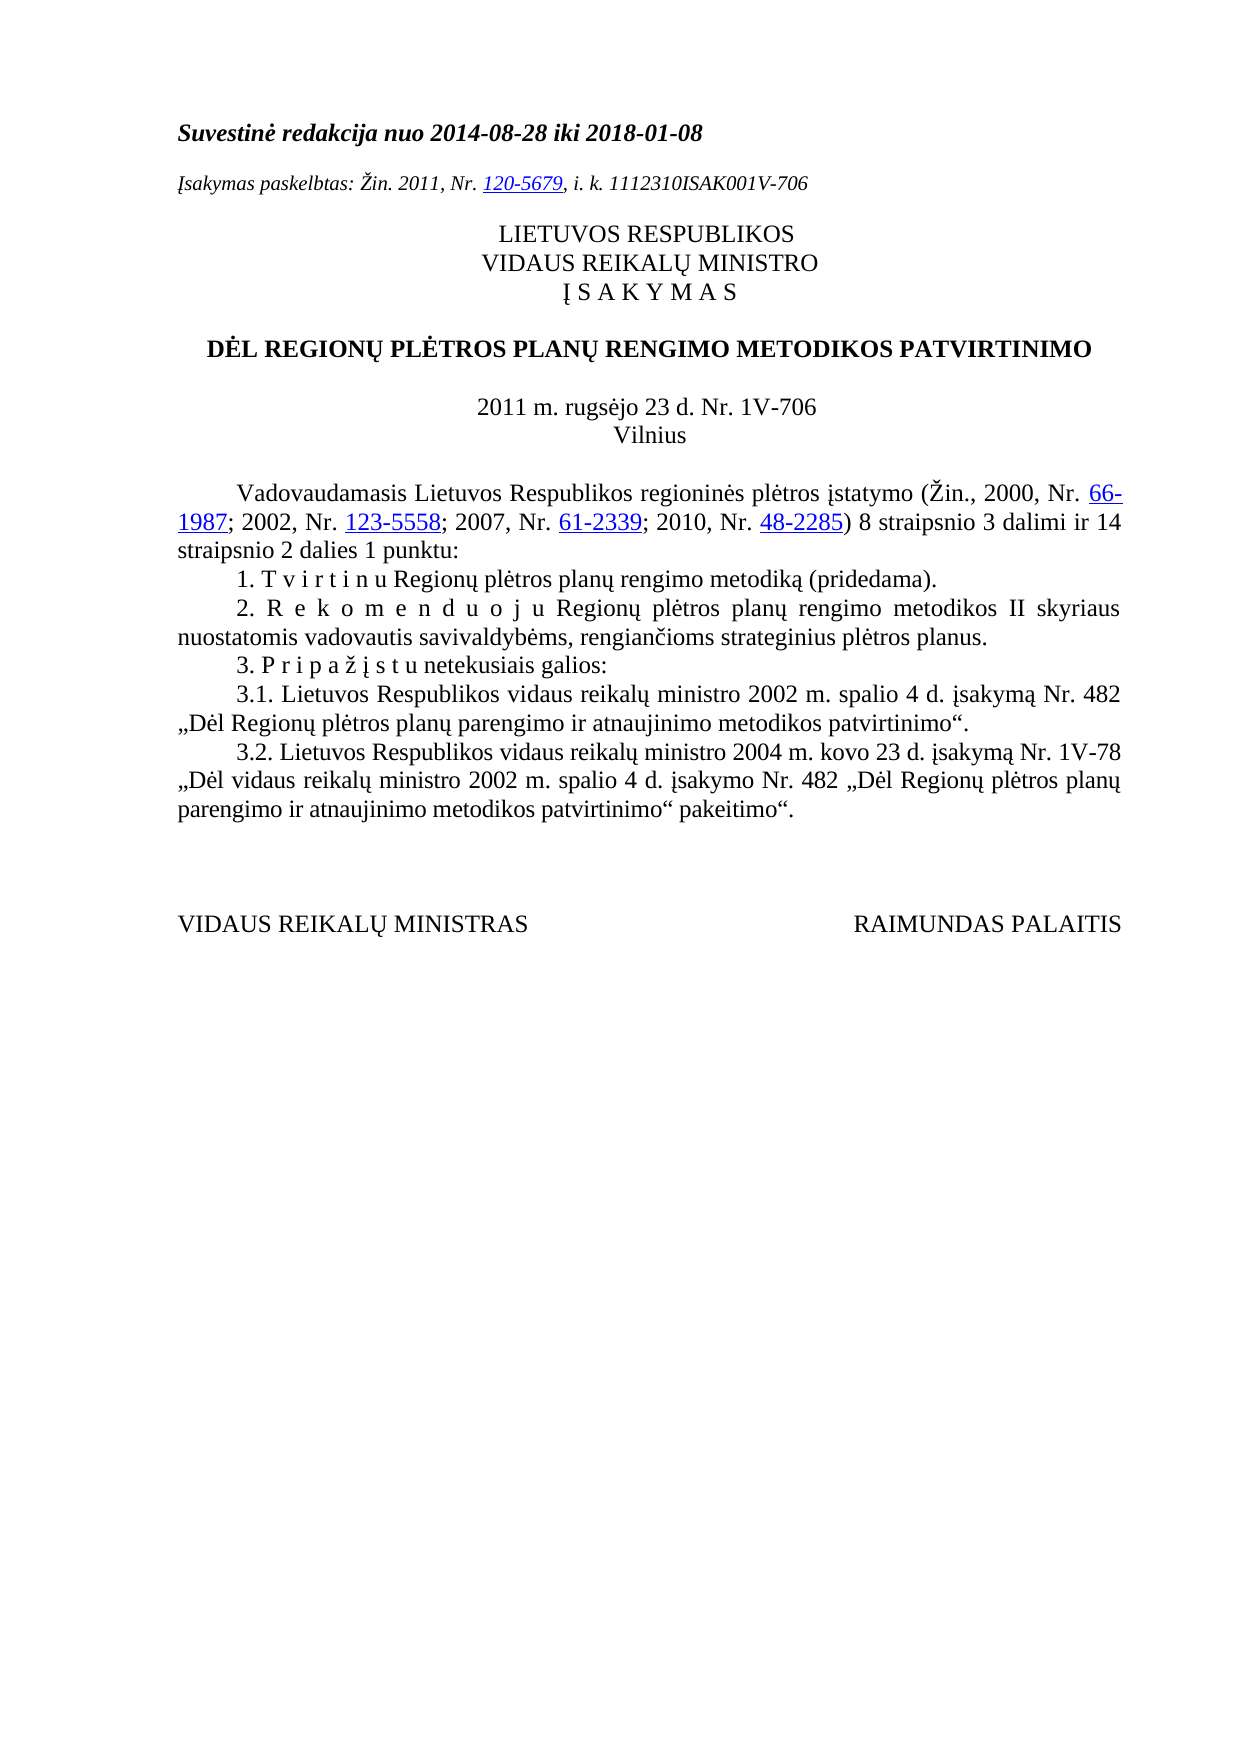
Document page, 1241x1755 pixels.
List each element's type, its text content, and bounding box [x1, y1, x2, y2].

text 3.1. Lietuvos Respublikos vidaus reikalų ministro 2002 m. spalio 4 d. įsakymą Nr. 482 „Dėl Regionų plėtros planų parengimo ir atnaujinimo metodikos patvirtinimo“. [177, 679, 1122, 737]
text Įsakymas paskelbtas: Žin. 2011, Nr. 120-5679, i. k. 1112310ISAK001V-706 [177, 171, 1122, 195]
text VIDAUS REIKALŲ MINISTRO [177, 248, 1122, 277]
text LIETUVOS RESPUBLIKOS [177, 219, 1122, 248]
text Suvestinė redakcija nuo 2014-08-28 iki 2018-01-08 [177, 118, 1122, 147]
text 3.2. Lietuvos Respublikos vidaus reikalų ministro 2004 m. kovo 23 d. įsakymą Nr. 1V-78 „Dėl vidaus reikalų ministro 2002 m. spalio 4 d. įsakymo Nr. 482 „Dėl Regionų plėtros planų parengimo ir atnaujinimo metodikos patvirtinimo“ pakeitimo“. [177, 737, 1122, 823]
text Vidaus reikalų ministras Raimundas Palaitis [177, 909, 1122, 938]
text 1. T v i r t i n u Regionų plėtros planų rengimo metodiką (pridedama). [177, 564, 1122, 593]
text DĖL REGIONŲ PLĖTROS PLANŲ RENGIMO METODIKOS PATVIRTINIMO [177, 334, 1122, 363]
text 2. R e k o m e n d u o j u Regionų plėtros planų rengimo metodikos II skyriaus nuostatomis vadovautis savivaldybėms, rengiančioms strateginius plėtros planus. [177, 593, 1122, 650]
text Vilnius [177, 420, 1122, 449]
text 2011 m. rugsėjo 23 d. Nr. 1V-706 [177, 392, 1122, 420]
text Į S A K Y M A S [177, 277, 1122, 305]
text 3. P r i p a ž į s t u netekusiais galios: [177, 650, 1122, 679]
text Vadovaudamasis Lietuvos Respublikos regioninės plėtros įstatymo (Žin., 2000, Nr. 66-1987; 2002, Nr. 123-5558; 2007, Nr. 61-2339; 2010, Nr. 48-2285) 8 straipsnio 3 dalimi ir 14 straipsnio 2 dalies 1 punktu: [177, 478, 1122, 564]
